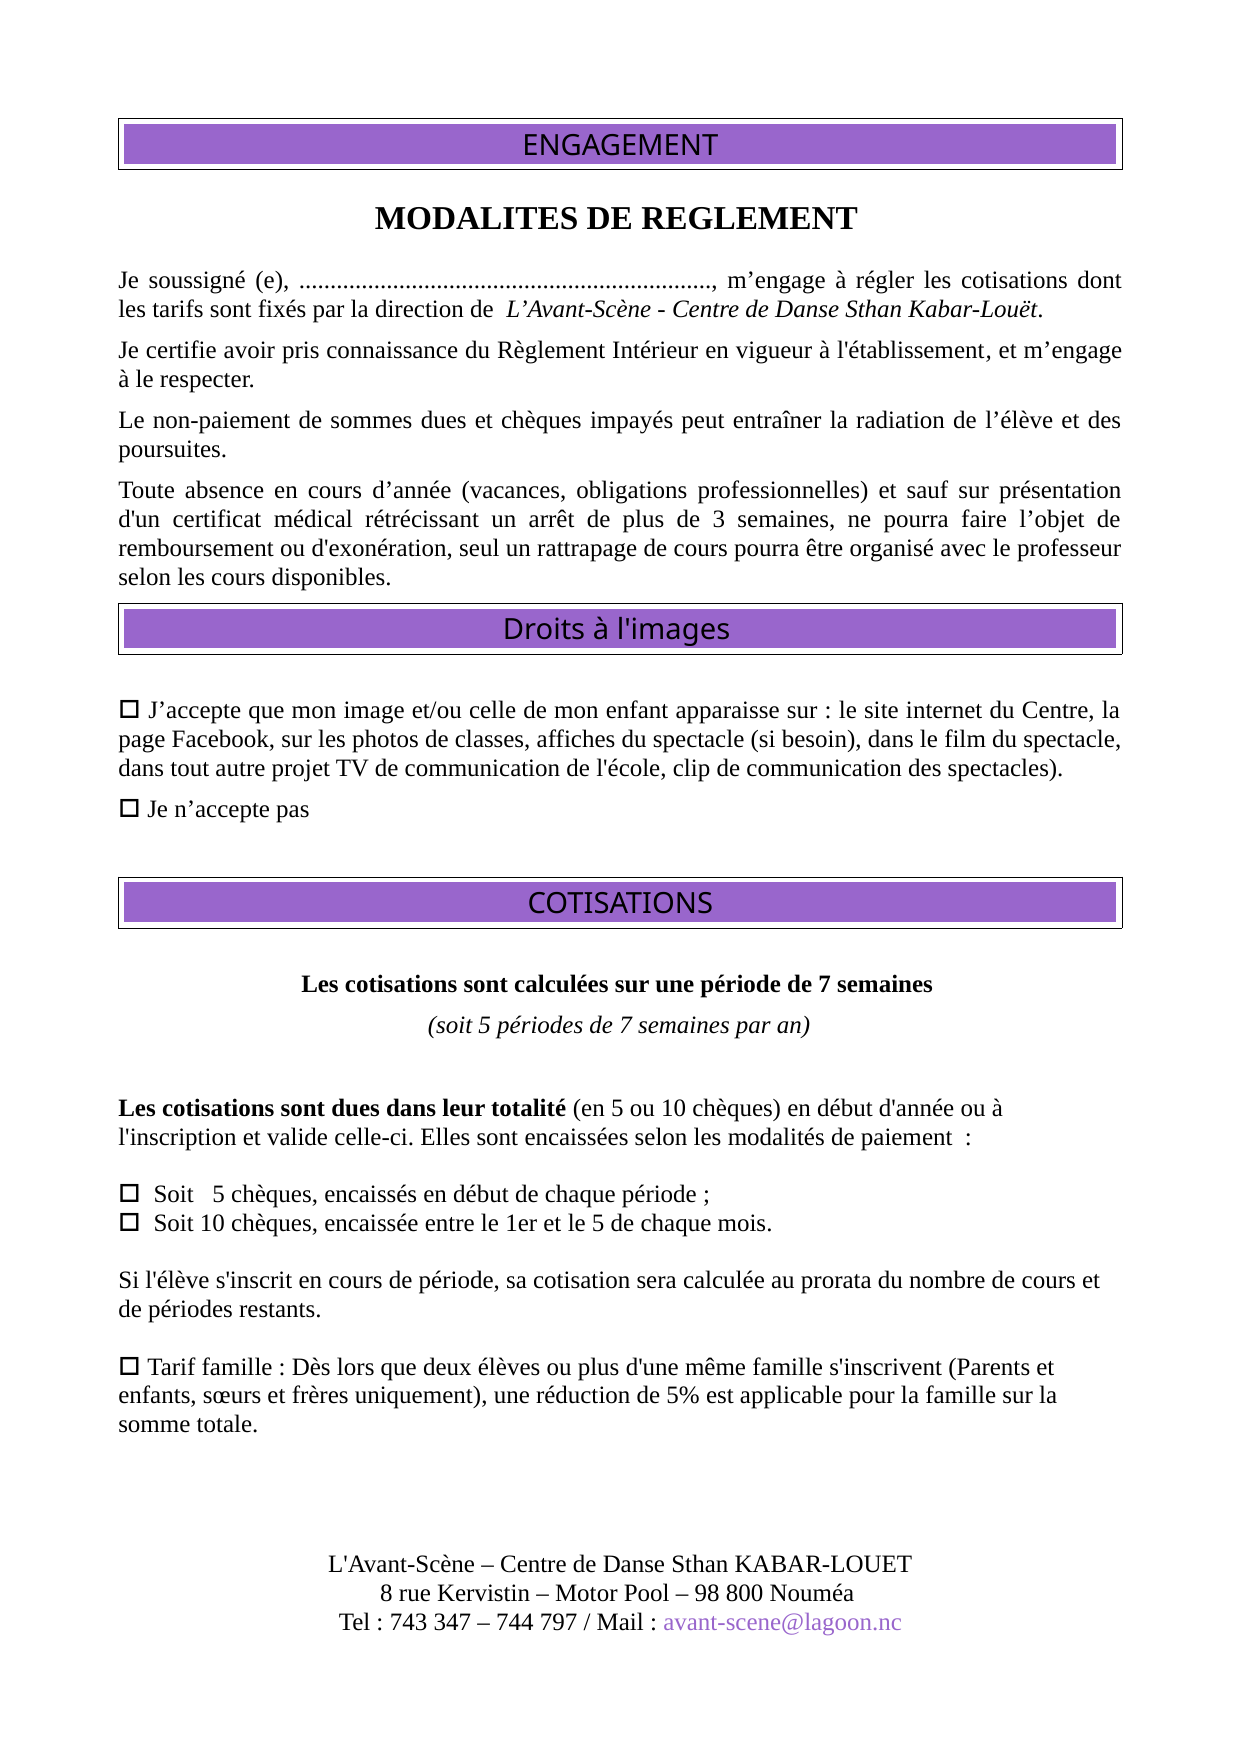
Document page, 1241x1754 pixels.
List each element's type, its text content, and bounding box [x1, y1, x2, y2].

table_header COTISATIONS [119, 878, 1122, 928]
text Les cotisations sont calculées sur une période de 7 semaines [118, 969, 1122, 998]
text Le non-paiement de sommes dues et chèques impayés peut entraîner la radiation de l’élève et des poursuites. [118, 405, 1122, 463]
text  Soit 10 chèques, encaissée entre le 1er et le 5 de chaque mois. [118, 1208, 1122, 1237]
text  Je n’accepte pas [118, 794, 1122, 823]
text Je certifie avoir pris connaissance du Règlement Intérieur en vigueur à l'établissement, et m’engage à le respecter. [118, 335, 1122, 393]
table_header Droits à l'images [119, 604, 1122, 654]
subtitle MODALITES DE REGLEMENT [118, 198, 1122, 237]
text Si l'élève s'inscrit en cours de période, sa cotisation sera calculée au prorata du nombre de cours et de périodes restants. [118, 1266, 1122, 1323]
text  J’accepte que mon image et/ou celle de mon enfant apparaisse sur : le site internet du Centre, la page Facebook, sur les photos de classes, affiches du spectacle (si besoin), dans le film du spectacle, dans tout autre projet TV de communication de l'école, clip de communication des spectacles). [118, 695, 1122, 782]
text Je soussigné (e), .................................................................., m’engage à régler les cotisations dont les tarifs sont fixés par la direction de L’Avant-Scène - Centre de Danse Sthan Kabar-Louët. [118, 265, 1122, 323]
text Toute absence en cours d’année (vacances, obligations professionnelles) et sauf sur présentation d'un certificat médical rétrécissant un arrêt de plus de 3 semaines, ne pourra faire l’objet de remboursement ou d'exonération, seul un rattrapage de cours pourra être organisé avec le professeur selon les cours disponibles. [118, 475, 1122, 590]
text (soit 5 périodes de 7 semaines par an) [118, 1011, 1122, 1039]
table_header ENGAGEMENT [119, 119, 1122, 169]
text Les cotisations sont dues dans leur totalité (en 5 ou 10 chèques) en début d'année ou à l'inscription et valide celle-ci. Elles sont encaissées selon les modalités de paiement : [118, 1093, 1122, 1151]
text  Tarif famille : Dès lors que deux élèves ou plus d'une même famille s'inscrivent (Parents et enfants, sœurs et frères uniquement), une réduction de 5% est applicable pour la famille sur la somme totale. [118, 1352, 1122, 1438]
text  Soit 5 chèques, encaissés en début de chaque période ; [118, 1179, 1122, 1208]
